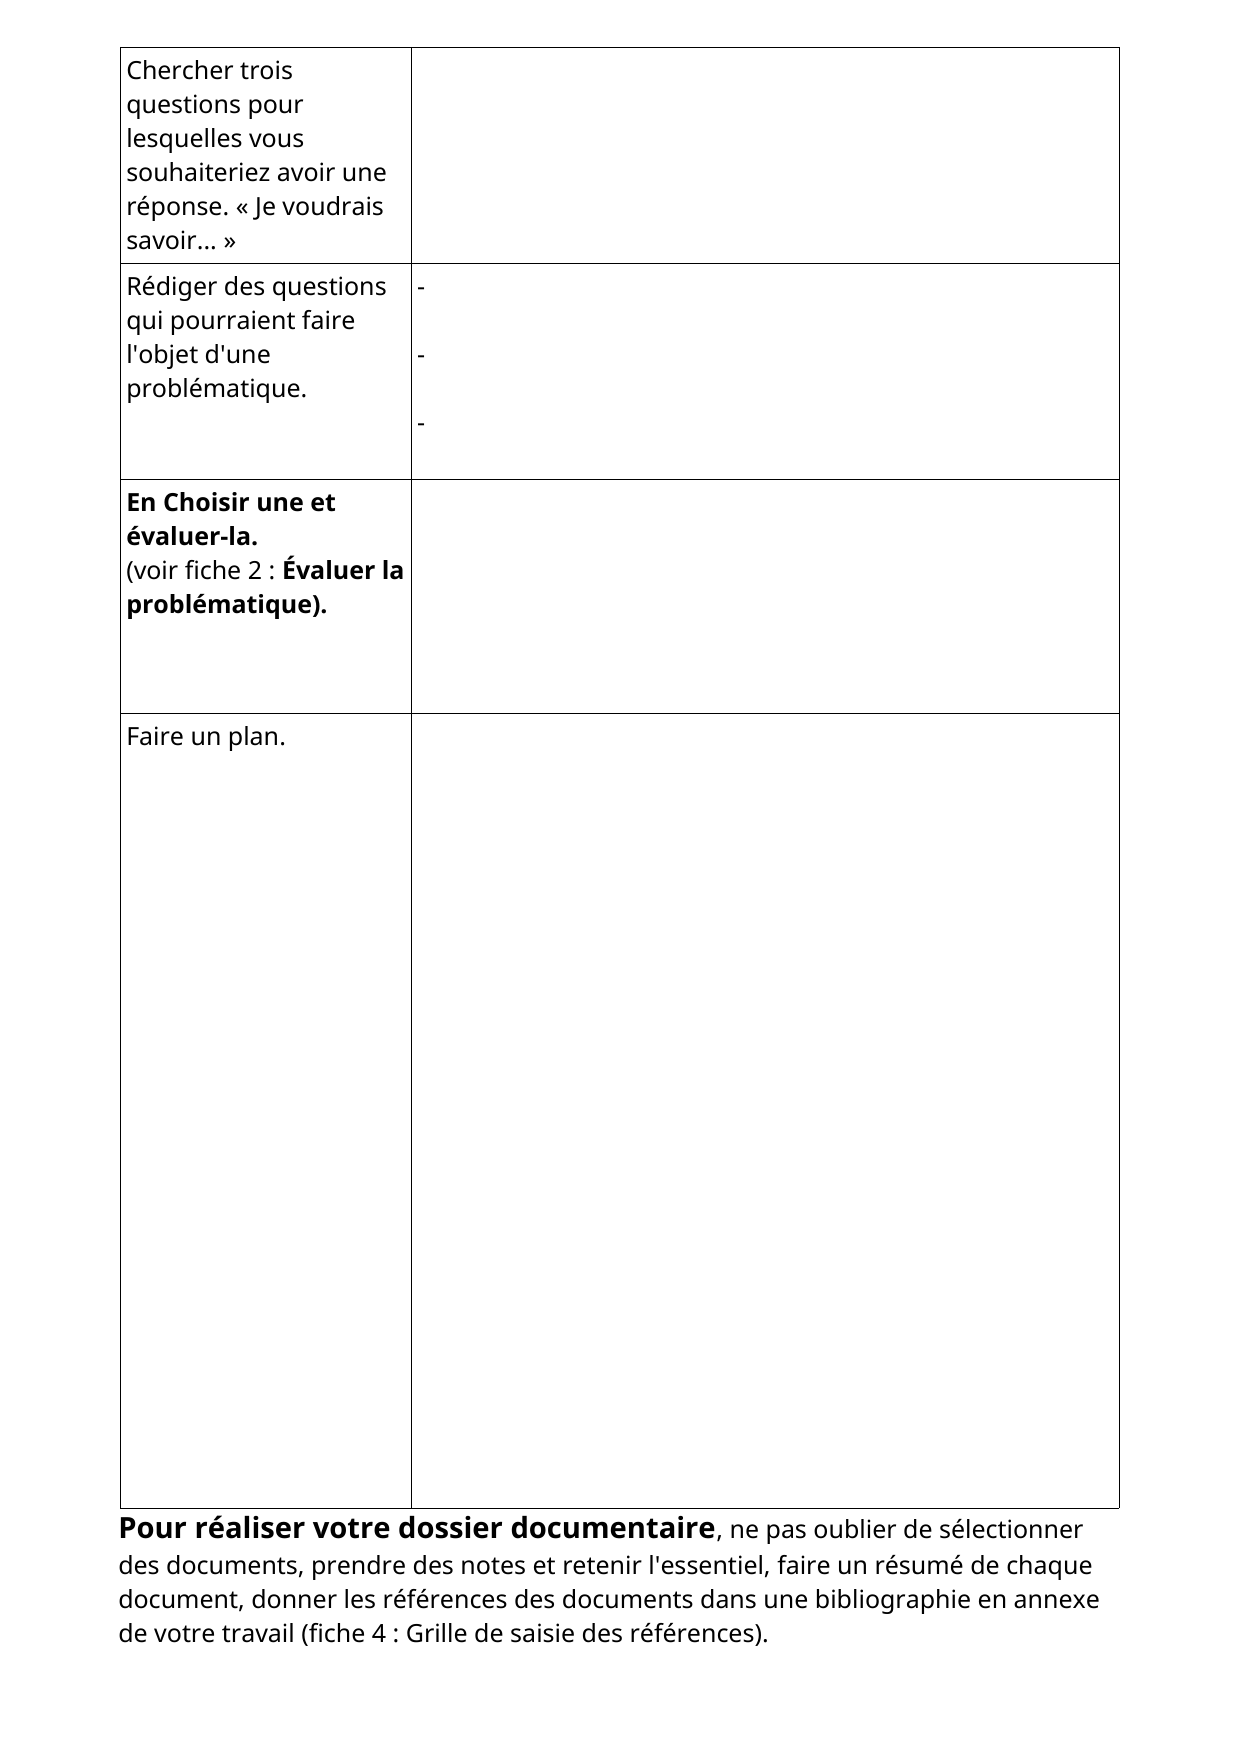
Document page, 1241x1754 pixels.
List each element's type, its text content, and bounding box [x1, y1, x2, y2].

text Pour réaliser votre dossier documentaire, ne pas oublier de sélectionner des documents, prendre des notes et retenir l'essentiel, faire un résumé de chaque document, donner les références des documents dans une bibliographie en annexe de votre travail (fiche 4 : Grille de saisie des références). [118, 1508, 1122, 1649]
table_cell Faire un plan. [121, 714, 411, 1507]
table_cell [412, 48, 1119, 263]
table_cell - - - [412, 264, 1119, 479]
table_cell Rédiger des questions qui pourraient faire l'objet d'une problématique. [121, 264, 411, 479]
table_cell [412, 480, 1119, 712]
table_cell [412, 714, 1119, 1507]
table_cell En Choisir une et évaluer-la. (voir fiche 2 : Évaluer la problématique). [121, 480, 411, 712]
table_cell Chercher trois questions pour lesquelles vous souhaiteriez avoir une réponse. « Je voudrais savoir... » [121, 48, 411, 263]
